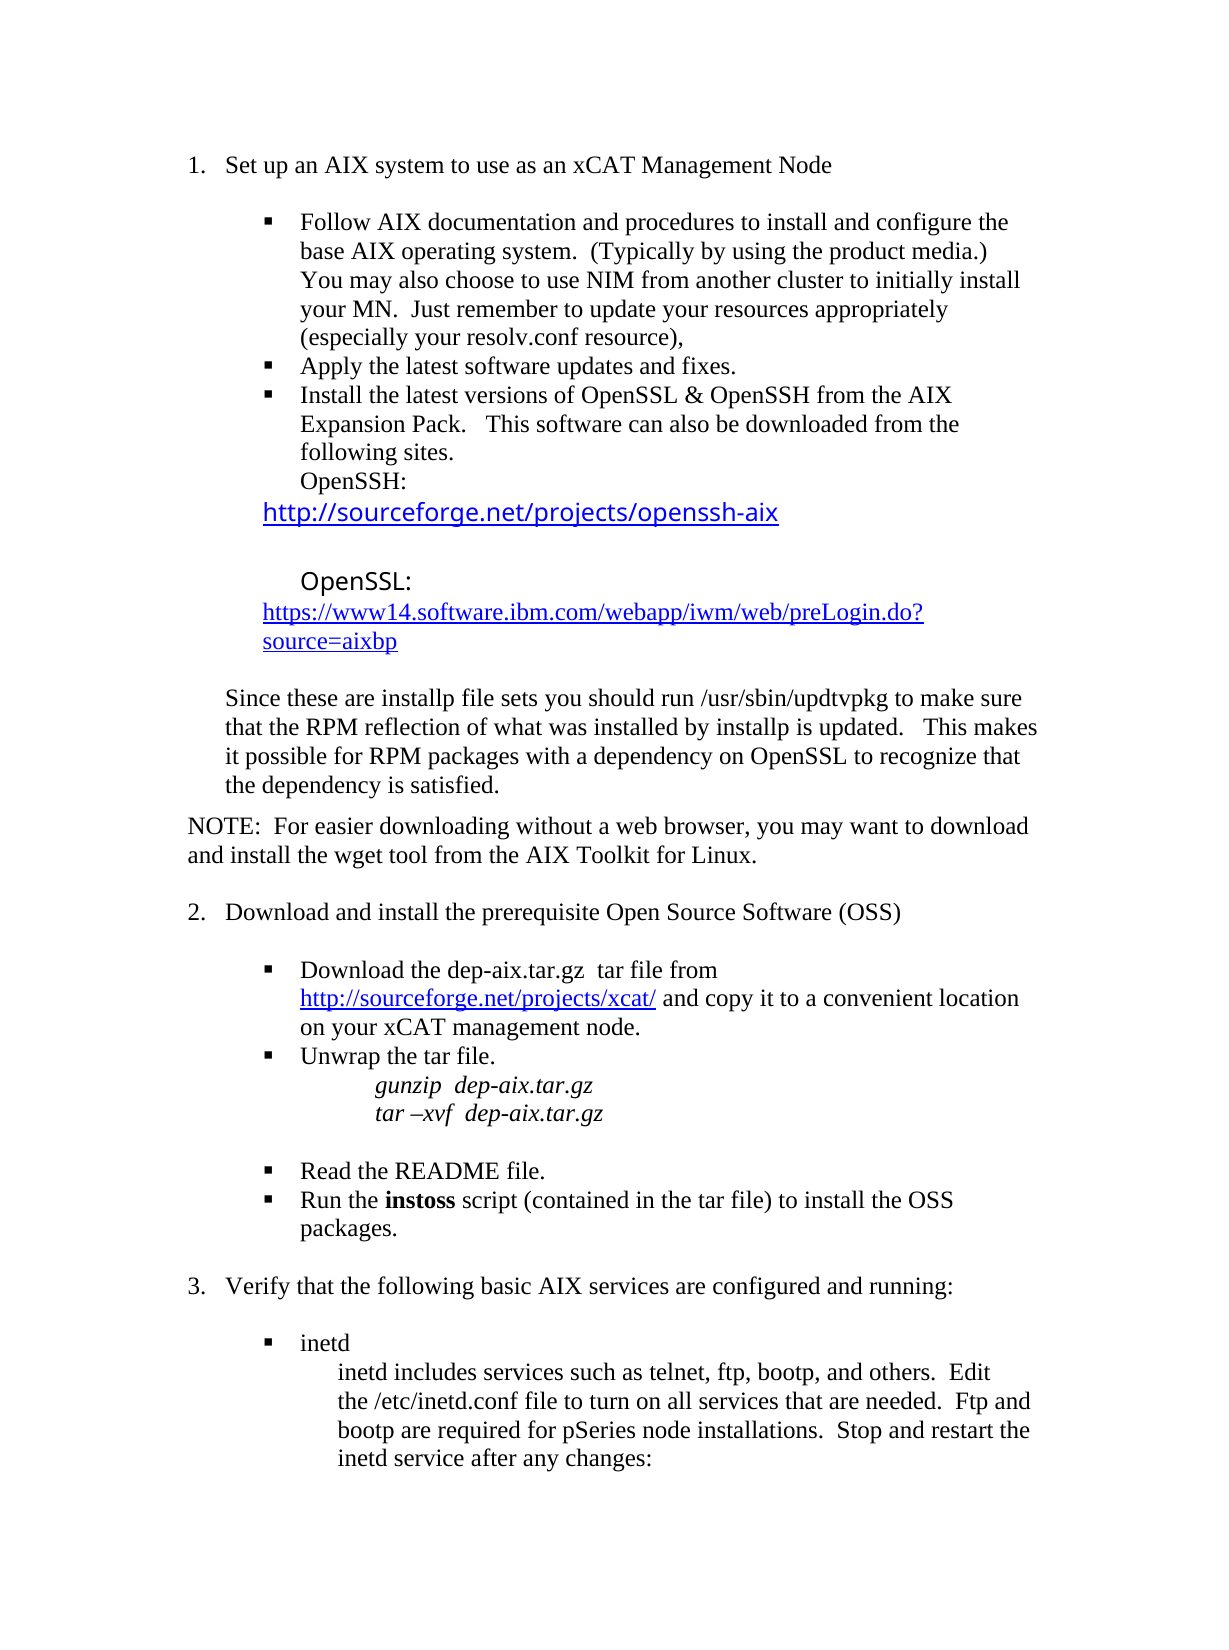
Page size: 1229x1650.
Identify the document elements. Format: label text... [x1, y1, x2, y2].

list NOTE: For easier downloading without a web browser, you may want to download and install the wget tool from the AIX Toolkit for Linux. [187, 811, 1041, 868]
list Verify that the following basic AIX services are configured and running: [187, 1271, 1041, 1328]
list tar –xvf dep-aix.tar.gz [337, 1098, 1041, 1127]
list inetd includes services such as telnet, ftp, bootp, and others. Edit the /etc/inetd.conf file to turn on all services that are needed. Ftp and bootp are required for pSeries node installations. Stop and restart the inetd service after any changes: [337, 1357, 1041, 1472]
list http://sourceforge.net/projects/openssh-aix [225, 495, 1041, 529]
list OpenSSH: [262, 466, 1041, 495]
list Follow AIX documentation and procedures to install and configure the base AIX operating system. (Typically by using the product media.) You may also choose to use NIM from another cluster to initially install your MN. Just remember to update your resources appropriately (especially your resolv.conf resource), [262, 207, 1041, 351]
list inetd [262, 1328, 1041, 1357]
list gunzip dep-aix.tar.gz [337, 1070, 1041, 1098]
list OpenSSL: [262, 563, 1041, 597]
list Read the README file. [262, 1156, 1041, 1185]
text Since these are installp file sets you should run /usr/sbin/updtvpkg to make sure that the RPM reflection of what was installed by installp is updated. This makes it possible for RPM packages with a dependency on OpenSSL to recognize that the dependency is satisfied. [225, 683, 1041, 798]
list Set up an AIX system to use as an xCAT Management Node [187, 150, 1041, 179]
list Download and install the prerequisite Open Source Software (OSS) [187, 897, 1041, 926]
list Download the dep-aix.tar.gz tar file from http://sourceforge.net/projects/xcat/ and copy it to a convenient location on your xCAT management node. [262, 955, 1041, 1041]
list Install the latest versions of OpenSSL & OpenSSH from the AIX Expansion Pack. This software can also be downloaded from the following sites. [262, 380, 1041, 466]
list https://www14.software.ibm.com/webapp/iwm/web/preLogin.do?source=aixbp [225, 597, 1041, 655]
list Run the instoss script (contained in the tar file) to install the OSS packages. [262, 1185, 1041, 1242]
list Unwrap the tar file. [262, 1041, 1041, 1070]
list Apply the latest software updates and fixes. [262, 351, 1041, 380]
